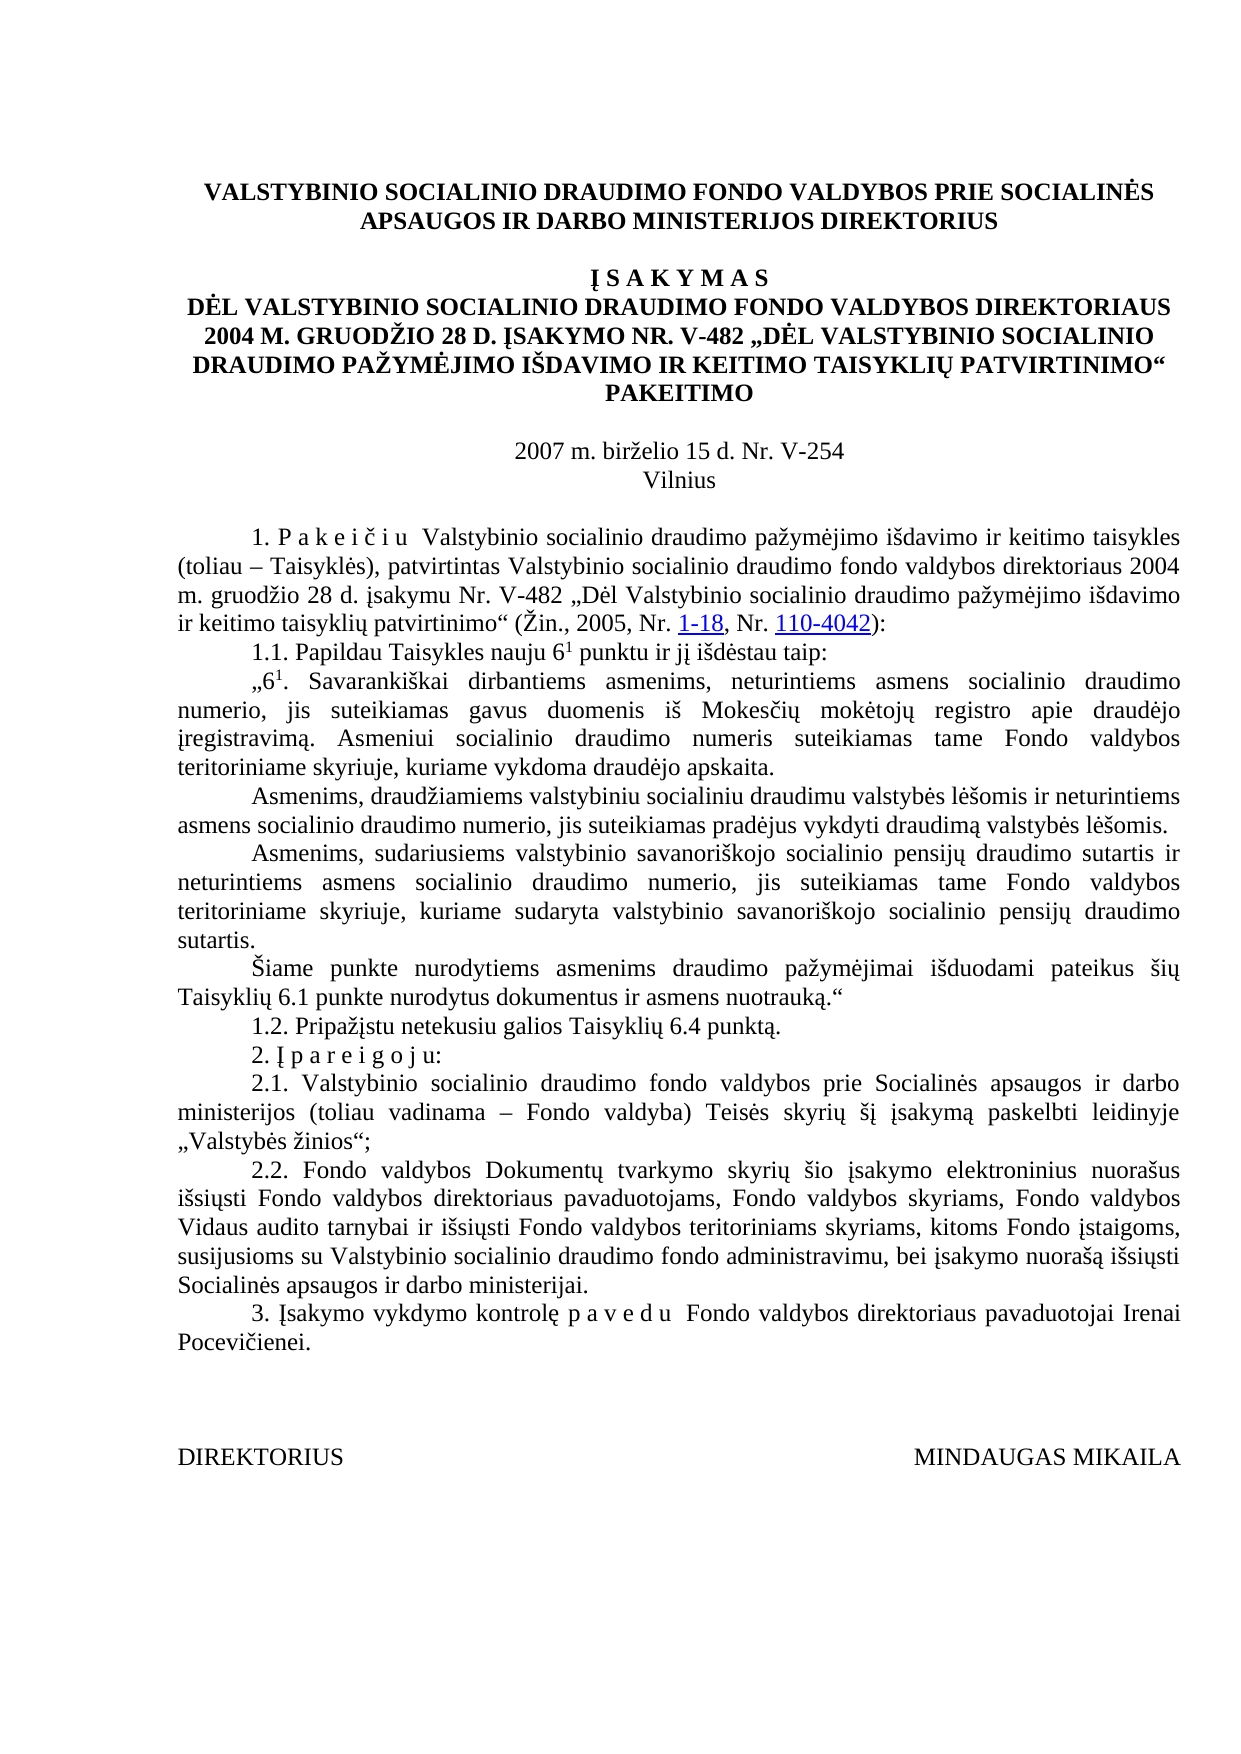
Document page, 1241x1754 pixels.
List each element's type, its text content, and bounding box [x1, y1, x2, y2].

text 1. Pakeičiu Valstybinio socialinio draudimo pažymėjimo išdavimo ir keitimo taisykles (toliau – Taisyklės), patvirtintas Valstybinio socialinio draudimo fondo valdybos direktoriaus 2004 m. gruodžio 28 d. įsakymu Nr. V-482 „Dėl Valstybinio socialinio draudimo pažymėjimo išdavimo ir keitimo taisyklių patvirtinimo“ (Žin., 2005, Nr. 1-18, Nr. 110-4042): [177, 522, 1181, 637]
text 2.2. Fondo valdybos Dokumentų tvarkymo skyrių šio įsakymo elektroninius nuorašus išsiųsti Fondo valdybos direktoriaus pavaduotojams, Fondo valdybos skyriams, Fondo valdybos Vidaus audito tarnybai ir išsiųsti Fondo valdybos teritoriniams skyriams, kitoms Fondo įstaigoms, susijusioms su Valstybinio socialinio draudimo fondo administravimu, bei įsakymo nuorašą išsiųsti Socialinės apsaugos ir darbo ministerijai. [177, 1155, 1181, 1298]
text 2.1. Valstybinio socialinio draudimo fondo valdybos prie Socialinės apsaugos ir darbo ministerijos (toliau vadinama – Fondo valdyba) Teisės skyrių šį įsakymą paskelbti leidinyje „Valstybės žinios“; [177, 1068, 1181, 1155]
text DIREKTORIUS MINDAUGAS MIKAILA [177, 1442, 1181, 1471]
text 3. Įsakymo vykdymo kontrolę pavedu Fondo valdybos direktoriaus pavaduotojai Irenai Pocevičienei. [177, 1298, 1181, 1356]
text 2007 m. birželio 15 d. Nr. V-254 [177, 436, 1181, 465]
text VALSTYBINIO SOCIALINIO DRAUDIMO FONDO VALDYBOS PRIE SOCIALINĖS APSAUGOS IR DARBO MINISTERIJOS DIREKTORIUS [177, 177, 1181, 235]
text Į S A K Y M A S [177, 263, 1181, 292]
text 1.2. Pripažįstu netekusiu galios Taisyklių 6.4 punktą. [177, 1011, 1181, 1040]
text DĖL VALSTYBINIO SOCIALINIO DRAUDIMO FONDO VALDYBOS DIREKTORIAUS 2004 M. GRUODŽIO 28 D. ĮSAKYMO NR. V-482 „DĖL VALSTYBINIO SOCIALINIO DRAUDIMO PAŽYMĖJIMO IŠDAVIMO IR KEITIMO TAISYKLIŲ PATVIRTINIMO“ PAKEITIMO [177, 292, 1181, 407]
text Vilnius [177, 465, 1181, 493]
text Šiame punkte nurodytiems asmenims draudimo pažymėjimai išduodami pateikus šių Taisyklių 6.1 punkte nurodytus dokumentus ir asmens nuotrauką.“ [177, 953, 1181, 1011]
text „61. Savarankiškai dirbantiems asmenims, neturintiems asmens socialinio draudimo numerio, jis suteikiamas gavus duomenis iš Mokesčių mokėtojų registro apie draudėjo įregistravimą. Asmeniui socialinio draudimo numeris suteikiamas tame Fondo valdybos teritoriniame skyriuje, kuriame vykdoma draudėjo apskaita. [177, 666, 1181, 781]
text 2. Įpareigoju: [177, 1040, 1181, 1068]
text 1.1. Papildau Taisykles nauju 61 punktu ir jį išdėstau taip: [177, 637, 1181, 666]
text Asmenims, sudariusiems valstybinio savanoriškojo socialinio pensijų draudimo sutartis ir neturintiems asmens socialinio draudimo numerio, jis suteikiamas tame Fondo valdybos teritoriniame skyriuje, kuriame sudaryta valstybinio savanoriškojo socialinio pensijų draudimo sutartis. [177, 838, 1181, 953]
text Asmenims, draudžiamiems valstybiniu socialiniu draudimu valstybės lėšomis ir neturintiems asmens socialinio draudimo numerio, jis suteikiamas pradėjus vykdyti draudimą valstybės lėšomis. [177, 781, 1181, 838]
